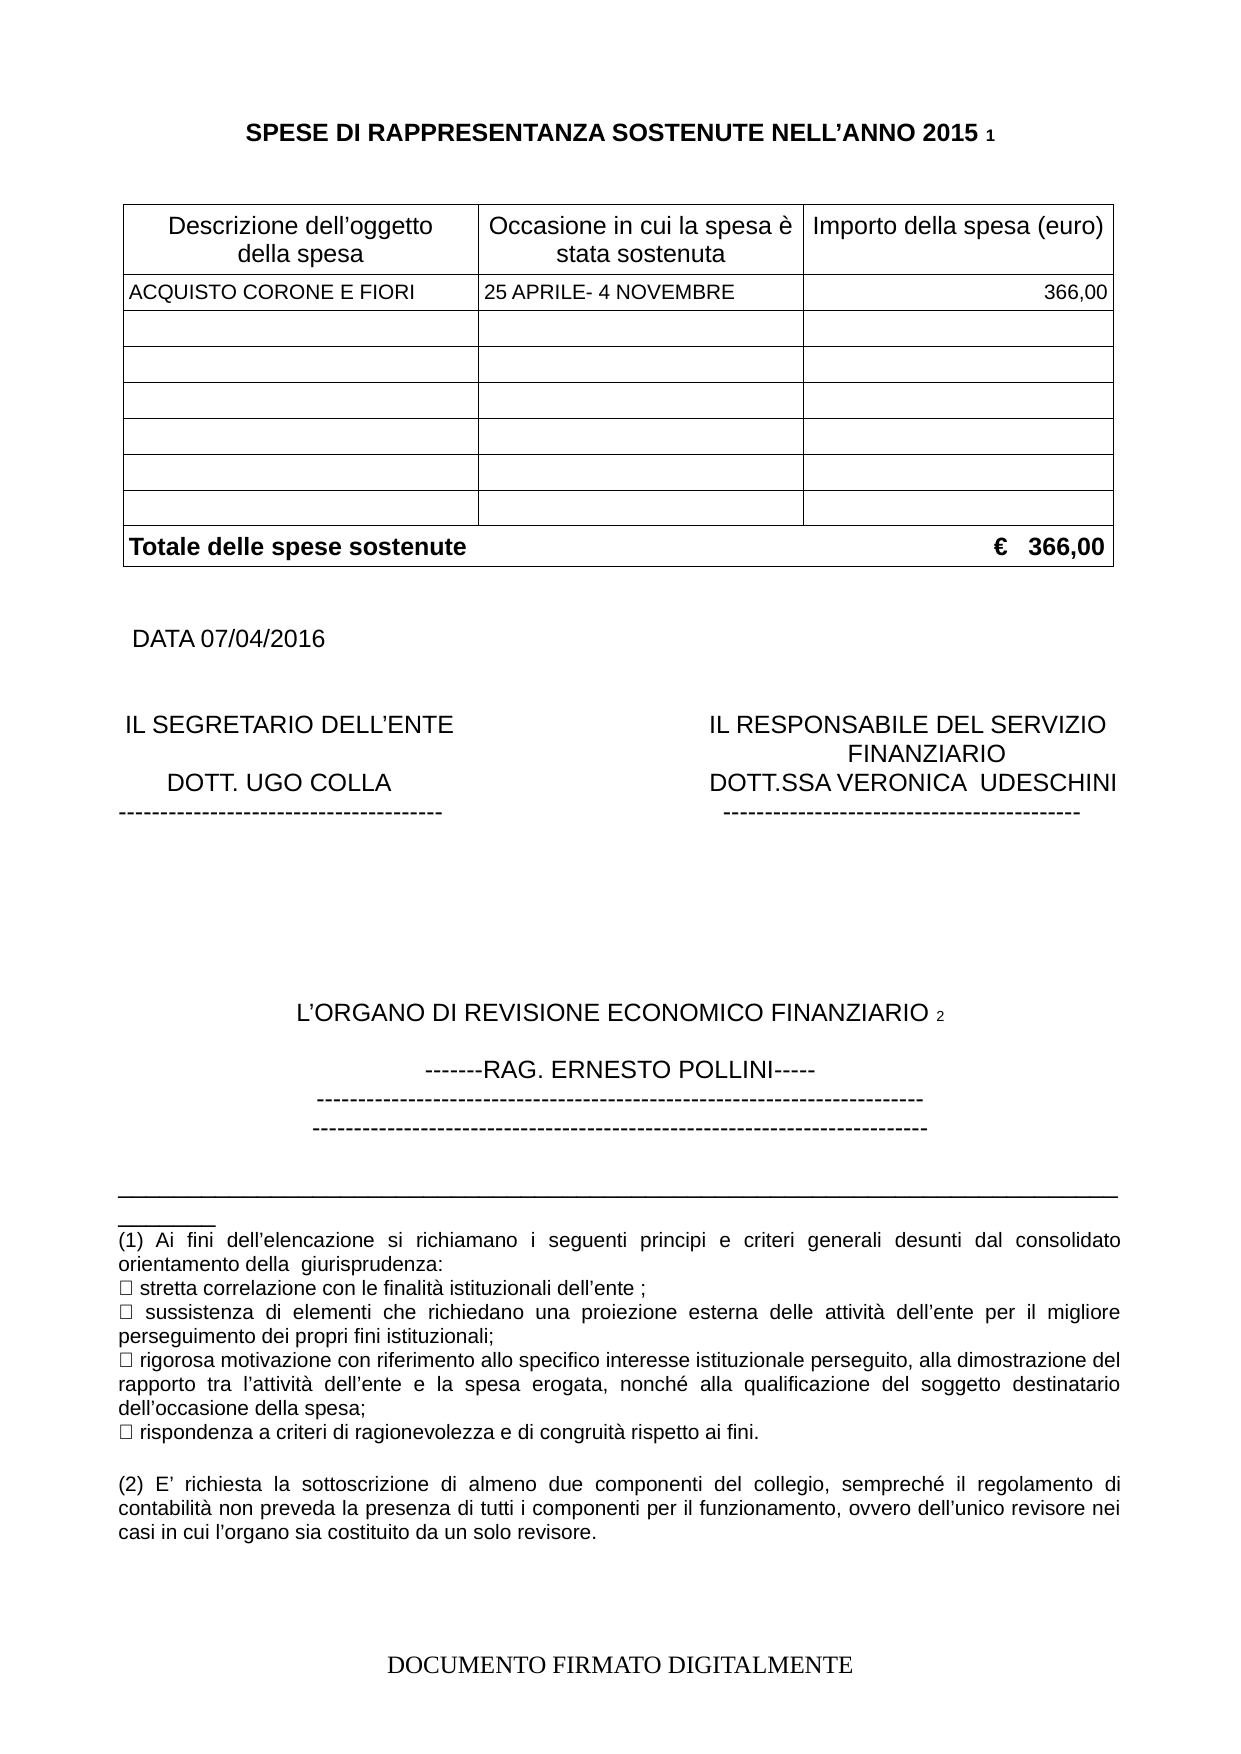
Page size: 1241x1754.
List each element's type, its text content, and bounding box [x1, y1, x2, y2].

table_header Importo della spesa (euro) [804, 205, 1113, 274]
text (1) Ai fini dell’elencazione si richiamano i seguenti principi e criteri generali desunti dal consolidato orientamento della giurisprudenza: [118, 1228, 1122, 1276]
text FINANZIARIO [118, 739, 1122, 768]
table_cell [804, 383, 1113, 418]
table_cell [804, 347, 1113, 382]
text -------------------------------------------------------------------------- [118, 1113, 1122, 1142]
table_header Occasione in cui la spesa è stata sostenuta [479, 205, 803, 274]
text ------------------------------------------------------------------------- [118, 1084, 1122, 1113]
table_header Descrizione dell’oggetto della spesa [124, 205, 478, 274]
table_cell 366,00 [804, 275, 1113, 310]
table_cell [124, 383, 478, 418]
text IL SEGRETARIO DELL’ENTE IL RESPONSABILE DEL SERVIZIO [118, 710, 1122, 739]
table_cell [479, 311, 803, 346]
table_cell [124, 419, 478, 453]
table_cell [804, 311, 1113, 346]
table_cell [124, 455, 478, 489]
table_cell [479, 347, 803, 382]
text -------RAG. ERNESTO POLLINI----- [118, 1055, 1122, 1084]
table_cell Totale delle spese sostenute € 366,00 [124, 526, 1113, 566]
text _______________________________________________________________________________ [118, 1170, 1122, 1228]
table_cell [479, 383, 803, 418]
text SPESE DI RAPPRESENTANZA SOSTENUTE NELL’ANNO 2015 1 [118, 118, 1122, 147]
table_cell ACQUISTO CORONE E FIORI [124, 275, 478, 310]
text (2) E’ richiesta la sottoscrizione di almeno due componenti del collegio, sempreché il regolamento di contabilità non preveda la presenza di tutti i componenti per il funzionamento, ovvero dell’unico revisore nei casi in cui l’organo sia costituito da un solo revisore. [118, 1472, 1122, 1544]
table_cell [479, 419, 803, 453]
text L’ORGANO DI REVISIONE ECONOMICO FINANZIARIO 2 [118, 998, 1122, 1027]
table_cell 25 APRILE- 4 NOVEMBRE [479, 275, 803, 310]
text DATA 07/04/2016 [118, 624, 1122, 653]
text  rigorosa motivazione con riferimento allo specifico interesse istituzionale perseguito, alla dimostrazione del rapporto tra l’attività dell’ente e la spesa erogata, nonché alla qualificazione del soggetto destinatario dell’occasione della spesa; [118, 1348, 1122, 1419]
text  rispondenza a criteri di ragionevolezza e di congruità rispetto ai fini. [118, 1419, 1122, 1443]
text  sussistenza di elementi che richiedano una proiezione esterna delle attività dell’ente per il migliore perseguimento dei propri fini istituzionali; [118, 1300, 1122, 1348]
table_cell [124, 311, 478, 346]
table_cell [124, 347, 478, 382]
text  stretta correlazione con le finalità istituzionali dell’ente ; [118, 1276, 1122, 1300]
table_cell [479, 455, 803, 489]
table_cell [804, 419, 1113, 453]
table_cell [479, 491, 803, 525]
text DOTT. UGO COLLA DOTT.SSA VERONICA UDESCHINI --------------------------------------- ------------------------------------------- [118, 768, 1122, 825]
table_cell [804, 491, 1113, 525]
table_cell [124, 491, 478, 525]
table_cell [804, 455, 1113, 489]
